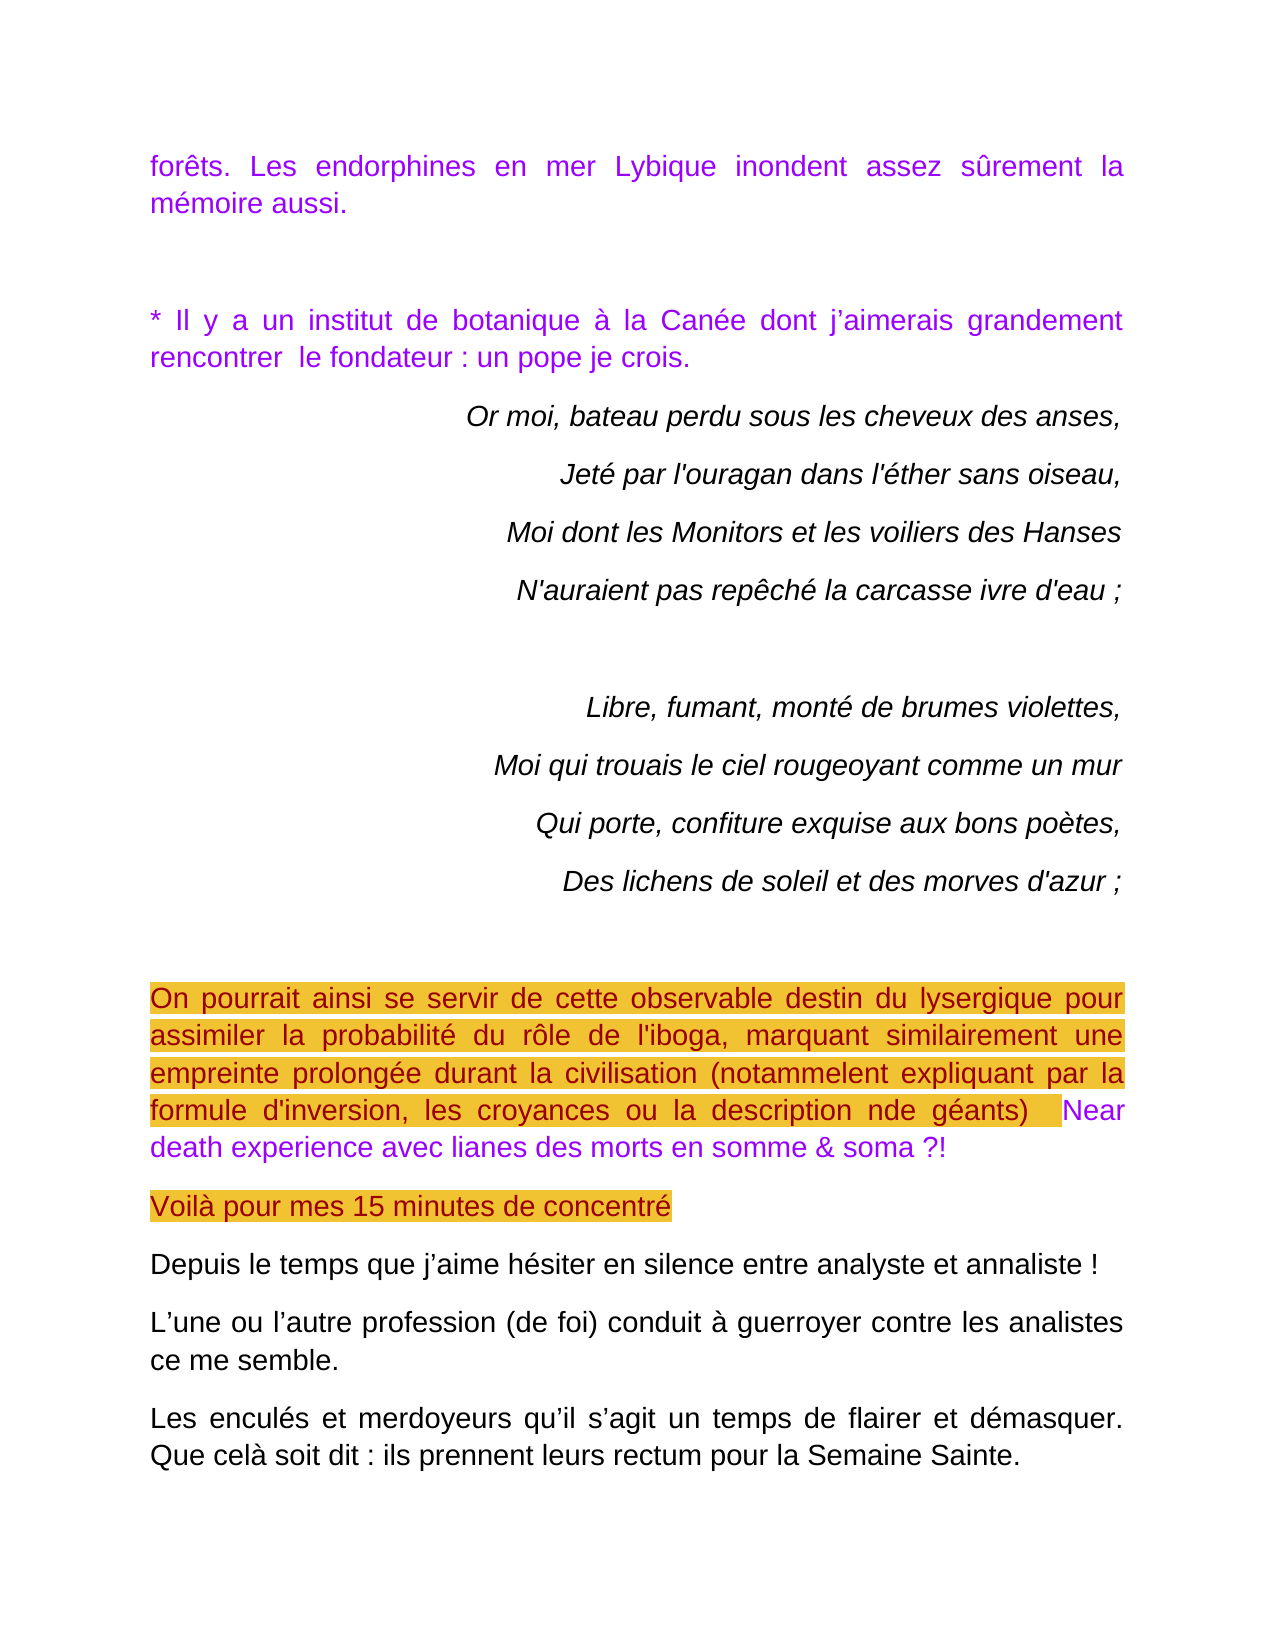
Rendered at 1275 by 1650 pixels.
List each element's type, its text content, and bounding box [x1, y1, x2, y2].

text Voilà pour mes 15 minutes de concentré [150, 1189, 1125, 1222]
text Les enculés et merdoyeurs qu’il s’agit un temps de flairer et démasquer. Que celà soit dit : ils prennent leurs rectum pour la Semaine Sainte. [150, 1402, 1125, 1472]
text * Il y a un institut de botanique à la Canée dont j’aimerais grandement rencontrer le fondateur : un pope je crois. [150, 304, 1125, 374]
text Depuis le temps que j’aime hésiter en silence entre analyste et annaliste ! [150, 1248, 1125, 1280]
text Qui porte, confiture exquise aux bons poètes, [150, 807, 1125, 840]
text Or moi, bateau perdu sous les cheveux des anses, [150, 399, 1125, 432]
text L’une ou l’autre profession (de foi) conduit à guerroyer contre les analistes ce me semble. [150, 1306, 1125, 1376]
text On pourrait ainsi se servir de cette observable destin du lysergique pour assimiler la probabilité du rôle de l'iboga, marquant similairement une empreinte prolongée durant la civilisation (notammelent expliquant par la formule d'inversion, les croyances ou la description nde géants) Near death experience avec lianes des morts en somme & soma ?! [150, 982, 1125, 1164]
text Libre, fumant, monté de brumes violettes, [150, 691, 1125, 723]
text N'auraient pas repêché la carcasse ivre d'eau ; [150, 574, 1125, 607]
text forêts. Les endorphines en mer Lybique inondent assez sûrement la mémoire aussi. [150, 150, 1125, 220]
text Moi qui trouais le ciel rougeoyant comme un mur [150, 749, 1125, 781]
text Moi dont les Monitors et les voiliers des Hanses [150, 516, 1125, 548]
text Des lichens de soleil et des morves d'azur ; [150, 865, 1125, 898]
text Jeté par l'ouragan dans l'éther sans oiseau, [150, 458, 1125, 490]
